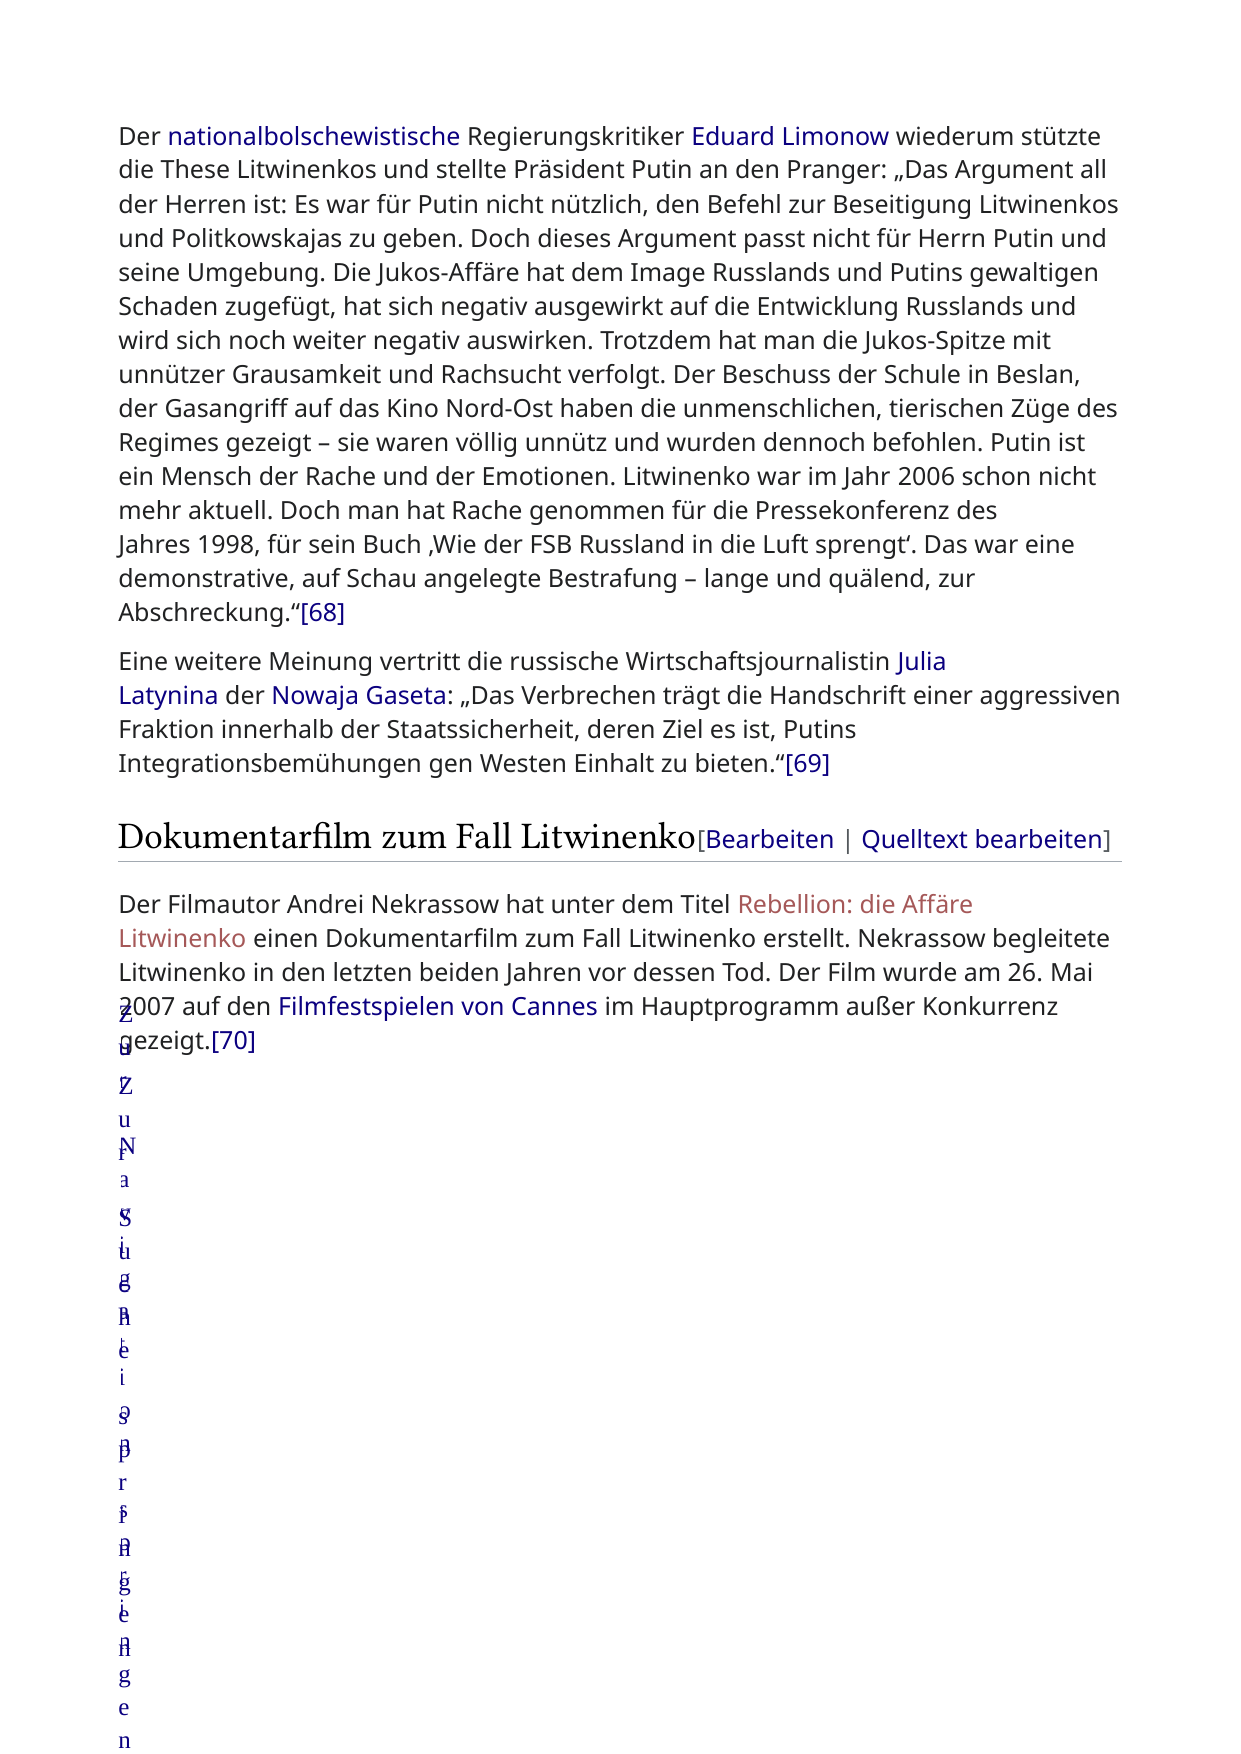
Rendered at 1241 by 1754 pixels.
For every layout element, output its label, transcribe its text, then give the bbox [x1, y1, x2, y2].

text Eine weitere Meinung vertritt die russische Wirtschaftsjournalistin Julia Latynina der Nowaja Gaseta: „Das Verbrechen trägt die Handschrift einer aggressiven Fraktion innerhalb der Staatssicherheit, deren Ziel es ist, Putins Integrationsbemühungen gen Westen Einhalt zu bieten.“[69] [118, 644, 1122, 780]
subtitle Dokumentarfilm zum Fall Litwinenko[Bearbeiten | Quelltext bearbeiten] [118, 815, 1122, 861]
text Der Filmautor Andrei Nekrassow hat unter dem Titel Rebellion: die Affäre Litwinenko einen Dokumentarfilm zum Fall Litwinenko erstellt. Nekrassow begleitete Litwinenko in den letzten beiden Jahren vor dessen Tod. Der Film wurde am 26. Mai 2007 auf den Filmfestspielen von Cannes im Hauptprogramm außer Konkurrenz gezeigt.[70] [118, 886, 1122, 1057]
text Der nationalbolschewistische Regierungskritiker Eduard Limonow wiederum stützte die These Litwinenkos und stellte Präsident Putin an den Pranger: „Das Argument all der Herren ist: Es war für Putin nicht nützlich, den Befehl zur Beseitigung Litwinenkos und Politkowskajas zu geben. Doch dieses Argument passt nicht für Herrn Putin und seine Umgebung. Die Jukos-Affäre hat dem Image Russlands und Putins gewaltigen Schaden zugefügt, hat sich negativ ausgewirkt auf die Entwicklung Russlands und wird sich noch weiter negativ auswirken. Trotzdem hat man die Jukos-Spitze mit unnützer Grausamkeit und Rachsucht verfolgt. Der Beschuss der Schule in Beslan, der Gasangriff auf das Kino Nord-Ost haben die unmenschlichen, tierischen Züge des Regimes gezeigt – sie waren völlig unnütz und wurden dennoch befohlen. Putin ist ein Mensch der Rache und der Emotionen. Litwinenko war im Jahr 2006 schon nicht mehr aktuell. Doch man hat Rache genommen für die Pressekonferenz des Jahres 1998, für sein Buch ‚Wie der FSB Russland in die Luft sprengt‘. Das war eine demonstrative, auf Schau angelegte Bestrafung – lange und quälend, zur Abschreckung.“[68] [118, 118, 1122, 629]
